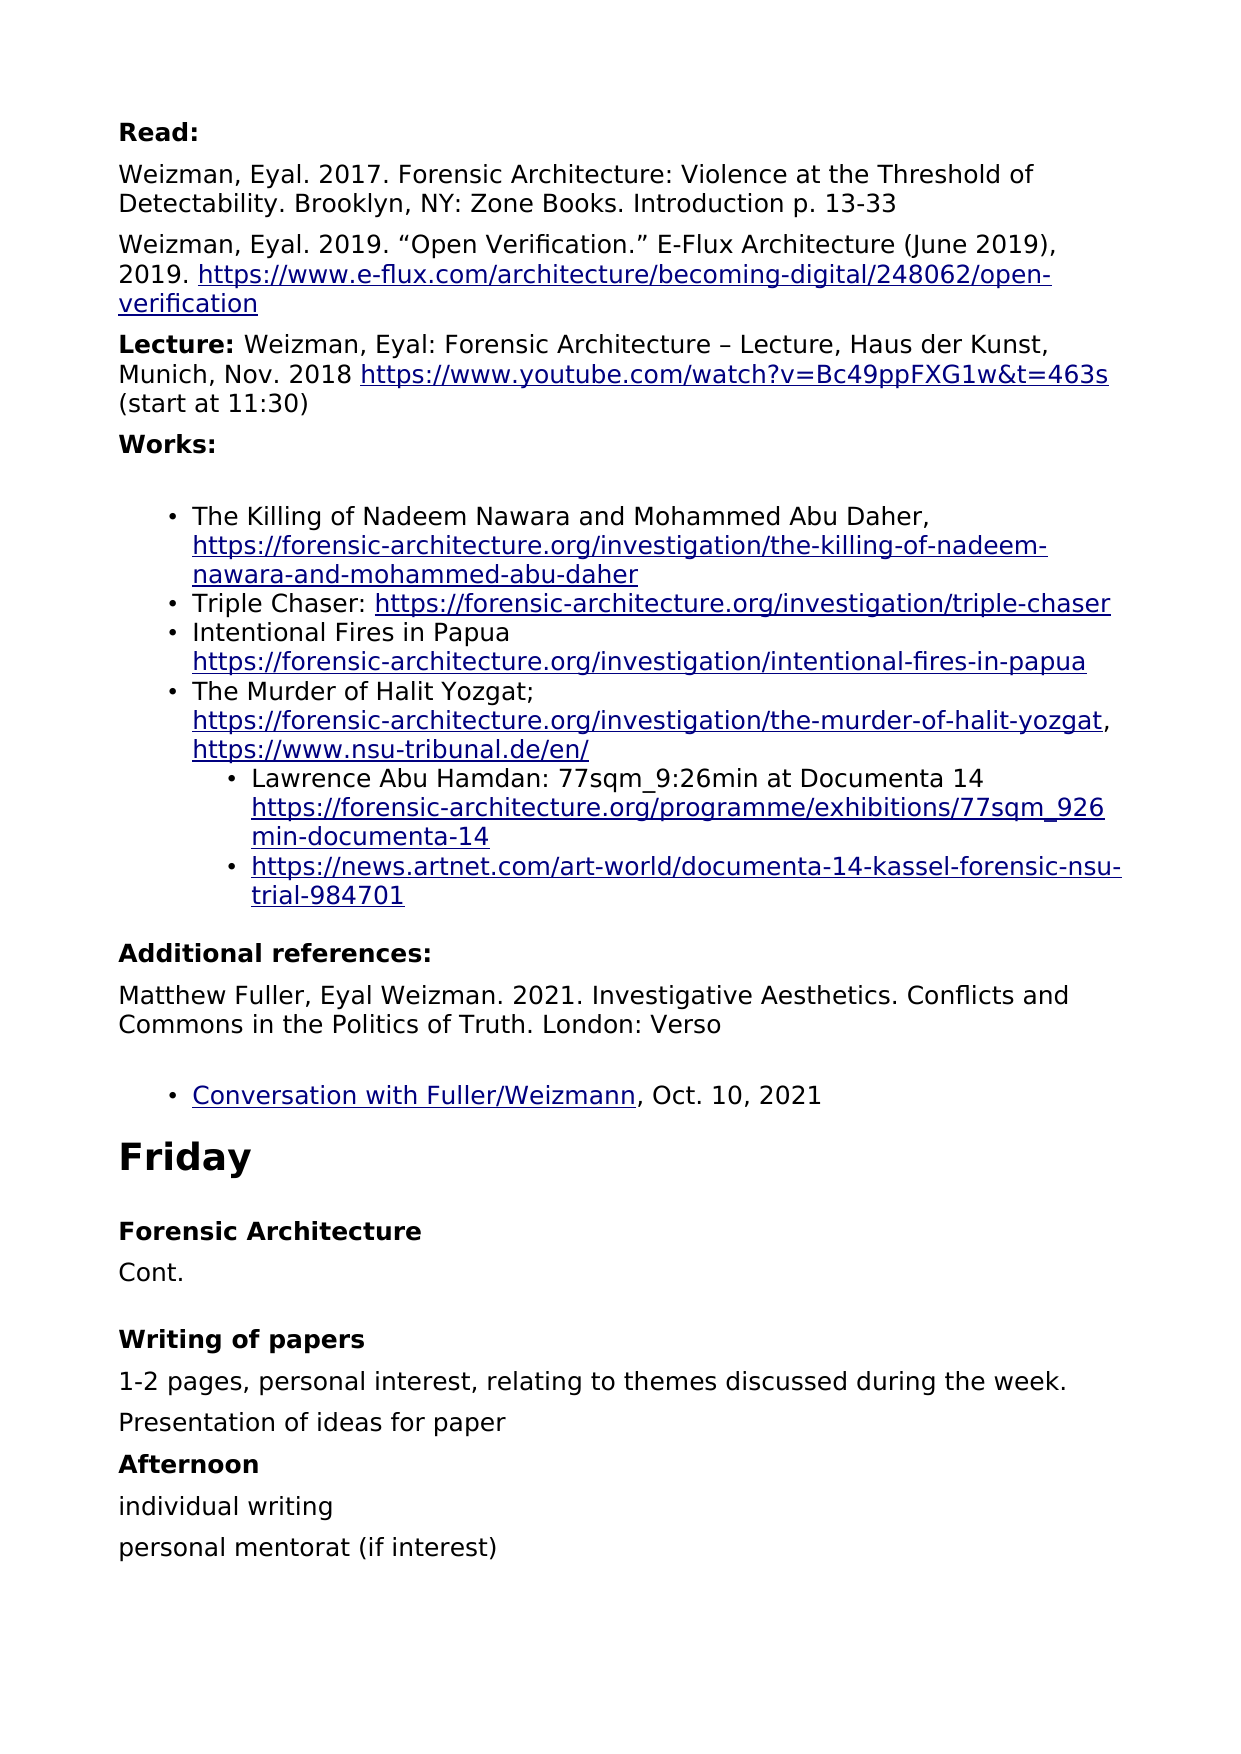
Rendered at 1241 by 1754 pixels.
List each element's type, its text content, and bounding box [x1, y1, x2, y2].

text Weizman, Eyal. 2017. Forensic Architecture: Violence at the Threshold of Detectability. Brooklyn, NY: Zone Books. Introduction p. 13-33 [118, 160, 1122, 218]
text Additional references: [118, 939, 1122, 969]
text Afternoon [118, 1450, 1122, 1479]
subtitle Friday [118, 1136, 1122, 1179]
text Cont. [118, 1258, 1122, 1288]
list Triple Chaser: https://forensic-architecture.org/investigation/triple-chaser [177, 589, 1122, 618]
text individual writing [118, 1492, 1122, 1521]
subtitle Writing of papers [118, 1325, 1122, 1354]
text Weizman, Eyal. 2019. “Open Verification.” E-Flux Architecture (June 2019), 2019. https://www.e-flux.com/architecture/becoming-digital/248062/open-verification [118, 231, 1122, 318]
text Matthew Fuller, Eyal Weizman. 2021. Investigative Aesthetics. Conflicts and Commons in the Politics of Truth. London: Verso [118, 981, 1122, 1039]
text Lecture: Weizman, Eyal: Forensic Architecture – Lecture, Haus der Kunst, Munich, Nov. 2018 https://www.youtube.com/watch?v=Bc49ppFXG1w&t=463s (start at 11:30) [118, 331, 1122, 418]
text 1-2 pages, personal interest, relating to themes discussed during the week. [118, 1367, 1122, 1396]
list The Murder of Halit Yozgat; https://forensic-architecture.org/investigation/the-murder-of-halit-yozgat, https://www.nsu-tribunal.de/en/ [177, 677, 1122, 764]
list https://news.artnet.com/art-world/documenta-14-kassel-forensic-nsu-trial-984701 [236, 852, 1122, 910]
list Lawrence Abu Hamdan: 77sqm_9:26min at Documenta 14 https://forensic-architecture.org/programme/exhibitions/77sqm_926min-documenta-14 [236, 764, 1122, 852]
list Intentional Fires in Papua https://forensic-architecture.org/investigation/intentional-fires-in-papua [177, 618, 1122, 677]
text personal mentorat (if interest) [118, 1533, 1122, 1563]
text Works: [118, 431, 1122, 460]
text Presentation of ideas for paper [118, 1408, 1122, 1438]
subtitle Forensic Architecture [118, 1217, 1122, 1246]
list Conversation with Fuller/Weizmann, Oct. 10, 2021 [177, 1082, 1122, 1111]
list The Killing of Nadeem Nawara and Mohammed Abu Daher, https://forensic-architecture.org/investigation/the-killing-of-nadeem-nawara-and-mohammed-abu-daher [177, 502, 1122, 589]
text Read: [118, 118, 1122, 147]
